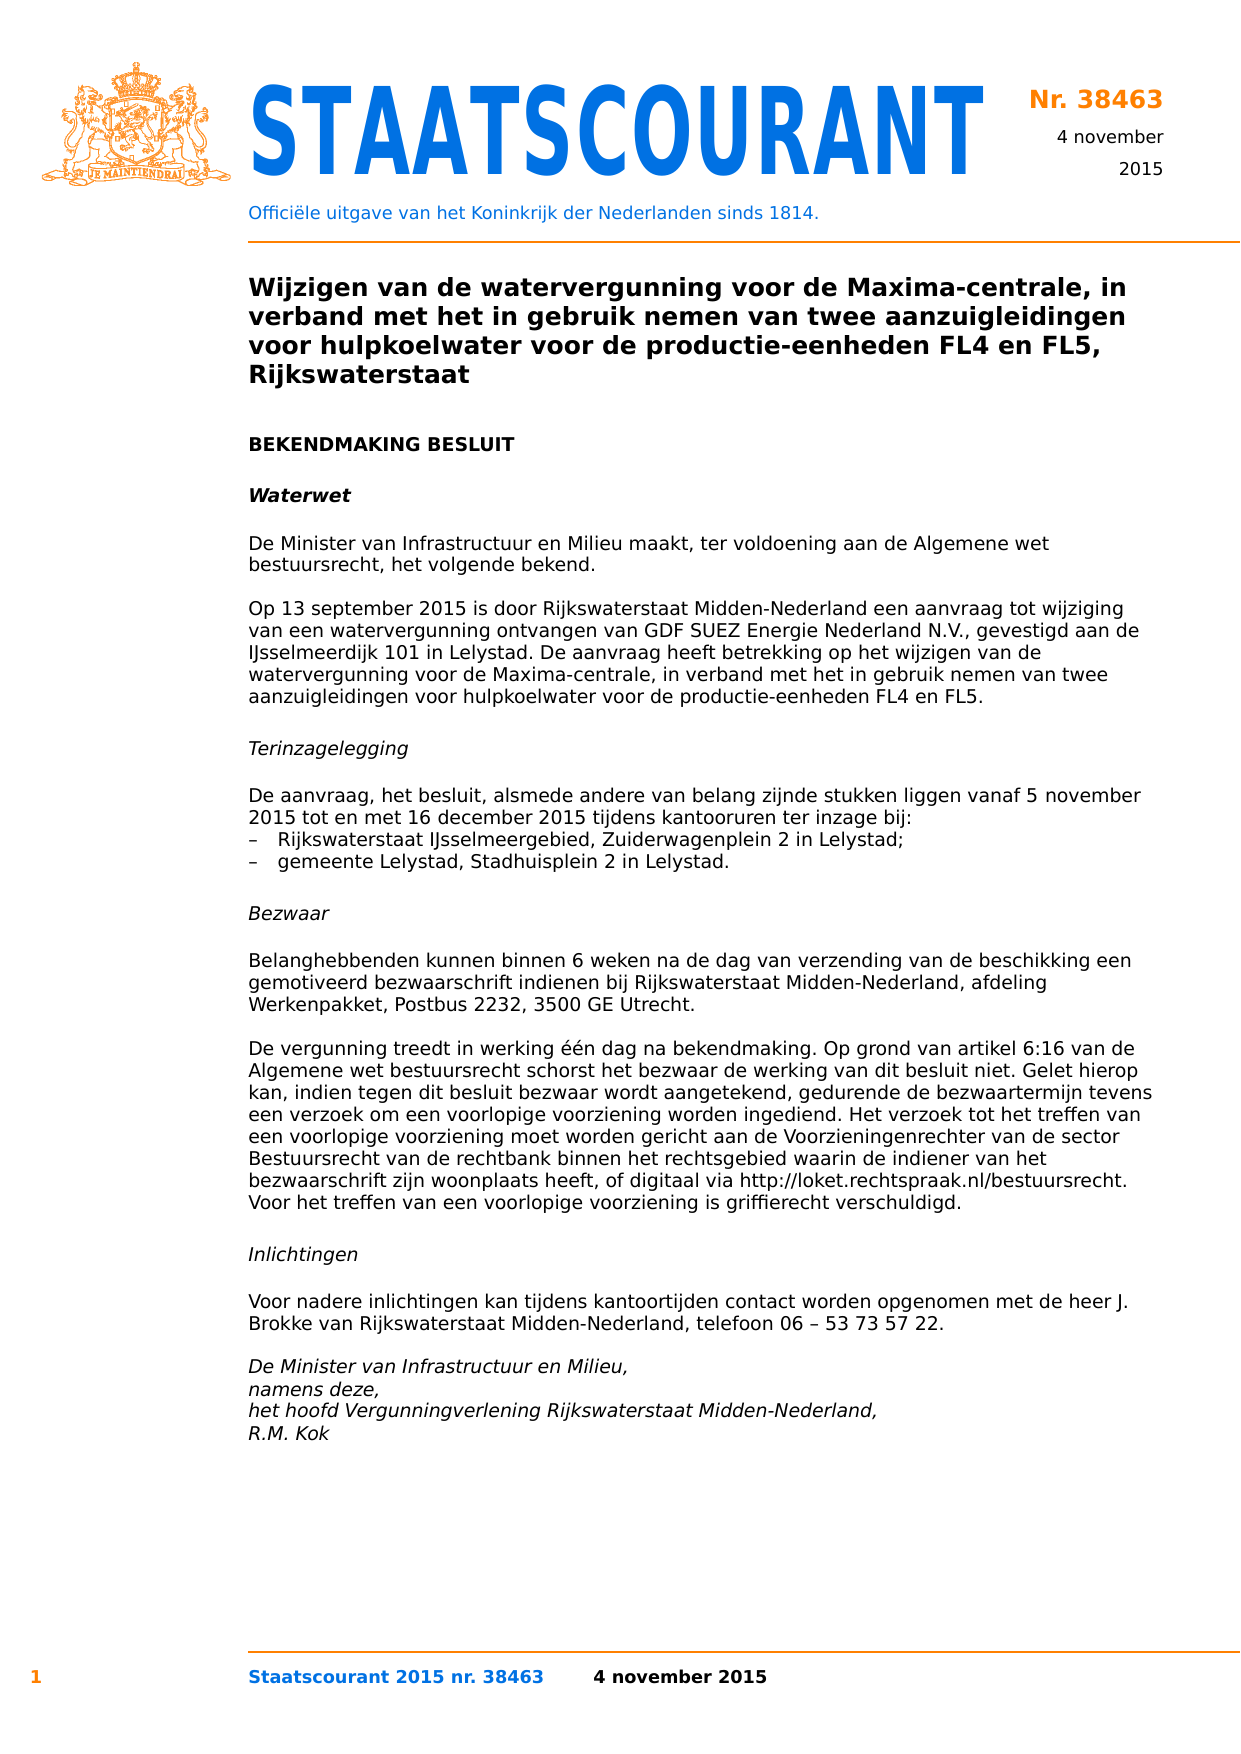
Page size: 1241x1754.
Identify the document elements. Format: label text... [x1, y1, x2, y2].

table_header STAATSCOURANT [248, 62, 998, 203]
picture [41, 62, 231, 186]
subtitle Waterwet [248, 485, 1163, 507]
subtitle Inlichtingen [248, 1244, 1163, 1266]
text Voor nadere inlichtingen kan tijdens kantoortijden contact worden opgenomen met de heer J. Brokke van Rijkswaterstaat Midden-Nederland, telefoon 06 – 53 73 57 22. [248, 1291, 1163, 1334]
text De aanvraag, het besluit, alsmede andere van belang zijnde stukken liggen vanaf 5 november 2015 tot en met 16 december 2015 tijdens kantooruren ter inzage bij: [248, 785, 1163, 829]
subtitle Bezwaar [248, 903, 1163, 925]
text – Rijkswaterstaat IJsselmeergebied, Zuiderwagenplein 2 in Lelystad; [248, 829, 1163, 851]
text Belanghebbenden kunnen binnen 6 weken na de dag van verzending van de beschikking een gemotiveerd bezwaarschrift indienen bij Rijkswaterstaat Midden-Nederland, afdeling Werkenpakket, Postbus 2232, 3500 GE Utrecht. [248, 950, 1163, 1016]
table_cell Officiële uitgave van het Koninkrijk der Nederlanden sinds 1814. [248, 203, 1240, 241]
table_header Nr. 38463 [998, 62, 1240, 121]
text – gemeente Lelystad, Stadhuisplein 2 in Lelystad. [248, 851, 1163, 873]
text De vergunning treedt in werking één dag na bekendmaking. Op grond van artikel 6:16 van de Algemene wet bestuursrecht schorst het bezwaar de werking van dit besluit niet. Gelet hierop kan, indien tegen dit besluit bezwaar wordt aangetekend, gedurende de bezwaartermijn tevens een verzoek om een voorlopige voorziening worden ingediend. Het verzoek tot het treffen van een voorlopige voorziening moet worden gericht aan de Voorzieningenrechter van de sector Bestuursrecht van de rechtbank binnen het rechtsgebied waarin de indiener van het bezwaarschrift zijn woonplaats heeft, of digitaal via http://loket.rechtspraak.nl/bestuursrecht. Voor het treffen van een voorlopige voorziening is griffierecht verschuldigd. [248, 1038, 1163, 1214]
text De Minister van Infrastructuur en Milieu, namens deze, het hoofd Vergunningverlening Rijkswaterstaat Midden-Nederland, R.M. Kok [248, 1356, 1163, 1444]
table_cell 4 november [998, 121, 1240, 153]
subtitle Wijzigen van de watervergunning voor de Maxima-centrale, in verband met het in gebruik nemen van twee aanzuigleidingen voor hulpkoelwater voor de productie-eenheden FL4 en FL5, Rijkswaterstaat [248, 273, 1163, 390]
text Op 13 september 2015 is door Rijkswaterstaat Midden-Nederland een aanvraag tot wijziging van een watervergunning ontvangen van GDF SUEZ Energie Nederland N.V., gevestigd aan de IJsselmeerdijk 101 in Lelystad. De aanvraag heeft betrekking op het wijzigen van de watervergunning voor de Maxima-centrale, in verband met het in gebruik nemen van twee aanzuigleidingen voor hulpkoelwater voor de productie-eenheden FL4 en FL5. [248, 598, 1163, 708]
table_header [25, 62, 248, 241]
text De Minister van Infrastructuur en Milieu maakt, ter voldoening aan de Algemene wet bestuursrecht, het volgende bekend. [248, 532, 1163, 576]
subtitle BEKENDMAKING BESLUIT [248, 433, 1163, 455]
table_cell 2015 [998, 153, 1240, 203]
subtitle Terinzagelegging [248, 738, 1163, 760]
